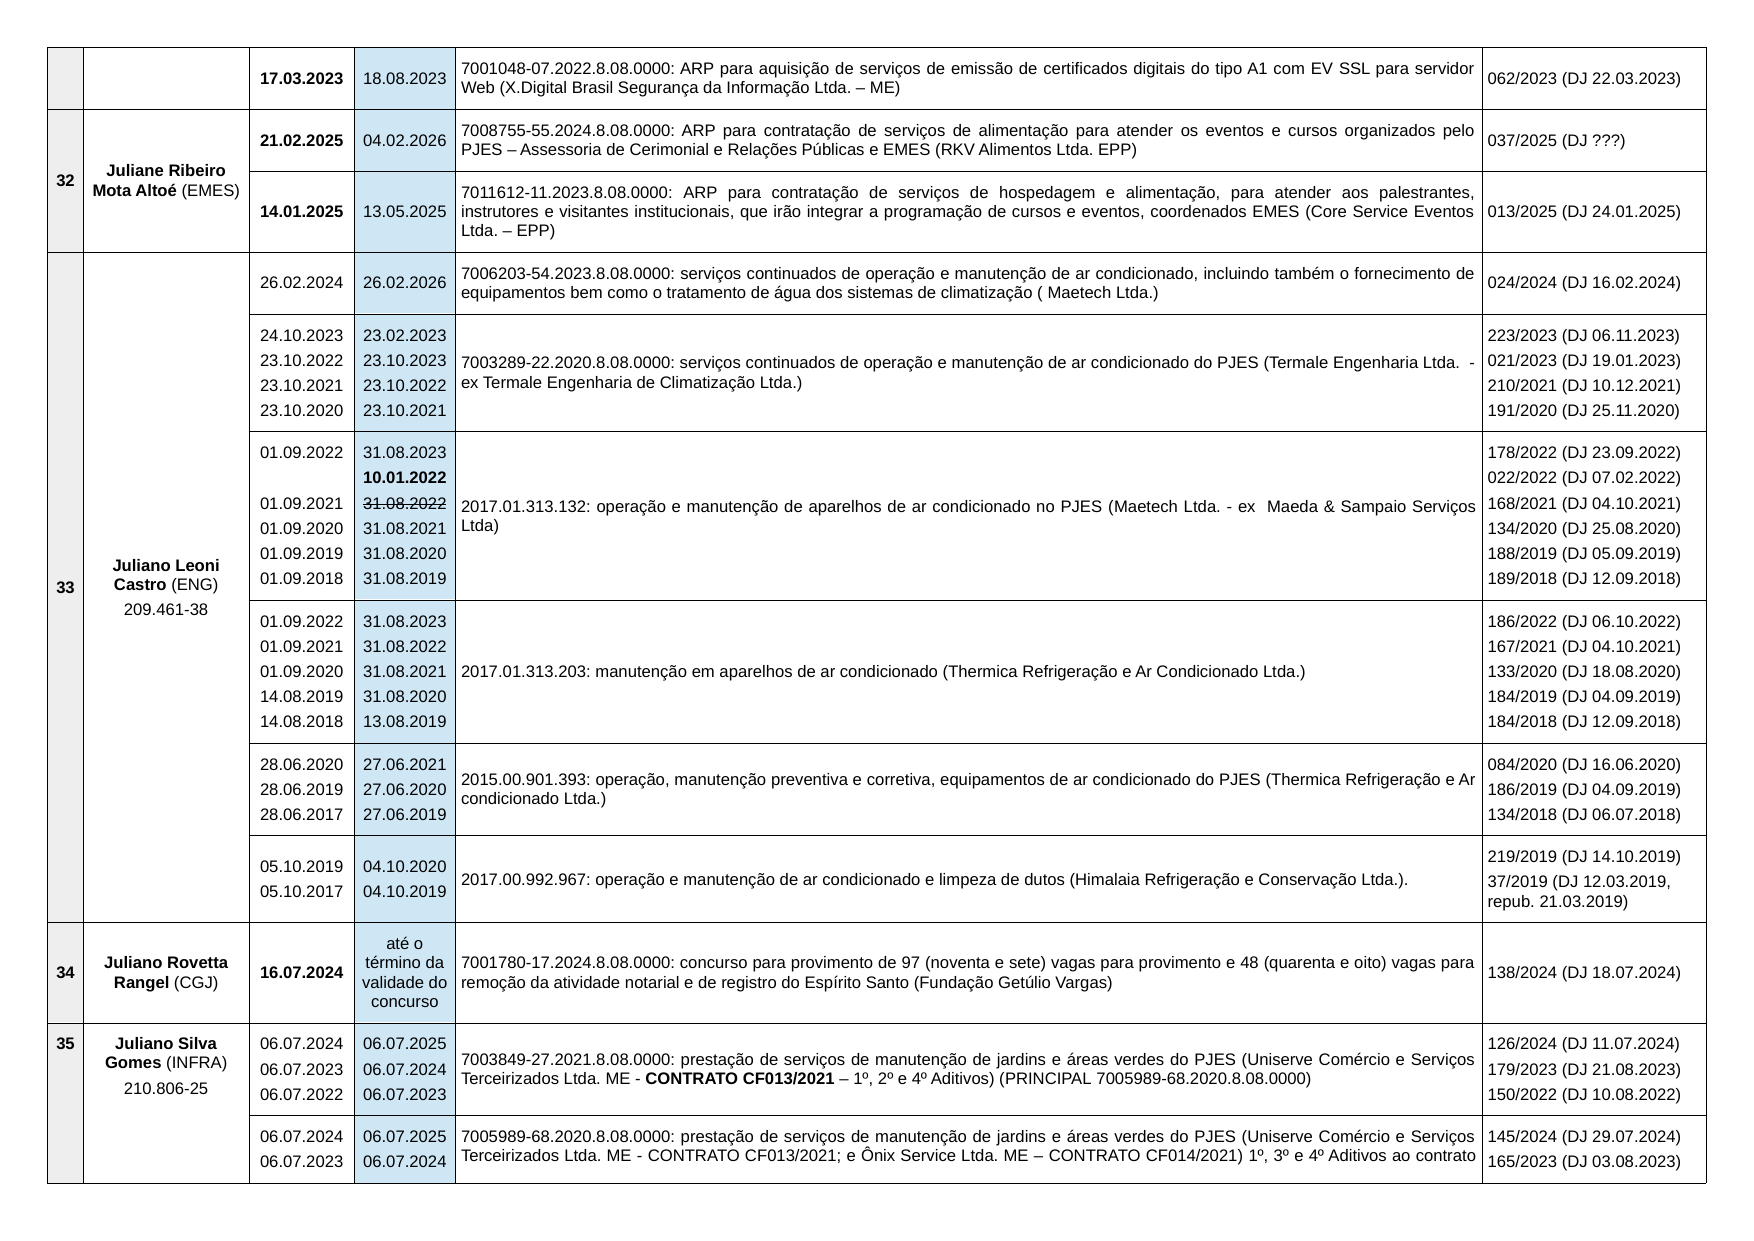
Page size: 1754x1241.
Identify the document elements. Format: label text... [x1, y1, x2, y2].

table_cell 35 [48, 1024, 83, 1183]
table_cell 138/2024 (DJ 18.07.2024) [1483, 923, 1706, 1022]
table_cell 06.07.2025 06.07.2024 06.07.2023 [355, 1024, 455, 1115]
table_cell 7001048-07.2022.8.08.0000: ARP para aquisição de serviços de emissão de certificados digitais do tipo A1 com EV SSL para servidor Web (X.Digital Brasil Segurança da Informação Ltda. – ME) [456, 48, 1482, 109]
table_cell Juliano Leoni Castro (ENG) 209.461-38 [84, 253, 249, 922]
table_cell 084/2020 (DJ 16.06.2020) 186/2019 (DJ 04.09.2019) 134/2018 (DJ 06.07.2018) [1483, 744, 1706, 835]
table_cell 06.07.2024 06.07.2023 [250, 1116, 354, 1183]
table_cell [84, 48, 249, 109]
table_cell 01.09.2022 01.09.2021 01.09.2020 01.09.2019 01.09.2018 [250, 432, 354, 599]
table_cell 04.02.2026 [355, 110, 455, 171]
table_cell 145/2024 (DJ 29.07.2024) 165/2023 (DJ 03.08.2023) [1483, 1116, 1706, 1183]
table_cell 223/2023 (DJ 06.11.2023) 021/2023 (DJ 19.01.2023) 210/2021 (DJ 10.12.2021) 191/2020 (DJ 25.11.2020) [1483, 315, 1706, 431]
table_cell 01.09.2022 01.09.2021 01.09.2020 14.08.2019 14.08.2018 [250, 601, 354, 743]
table_cell 14.01.2025 [250, 172, 354, 252]
table_cell 2017.01.313.132: operação e manutenção de aparelhos de ar condicionado no PJES (Maetech Ltda. - ex Maeda & Sampaio Serviços Ltda) [456, 432, 1482, 599]
table_cell 062/2023 (DJ 22.03.2023) [1483, 48, 1706, 109]
table_cell 7006203-54.2023.8.08.0000: serviços continuados de operação e manutenção de ar condicionado, incluindo também o fornecimento de equipamentos bem como o tratamento de água dos sistemas de climatização ( Maetech Ltda.) [456, 253, 1482, 313]
table_cell 32 [48, 110, 83, 252]
table_cell 126/2024 (DJ 11.07.2024) 179/2023 (DJ 21.08.2023) 150/2022 (DJ 10.08.2022) [1483, 1024, 1706, 1115]
table_cell 024/2024 (DJ 16.02.2024) [1483, 253, 1706, 313]
table_cell 037/2025 (DJ ???) [1483, 110, 1706, 171]
table_cell 33 [48, 253, 83, 922]
table_cell 24.10.2023 23.10.2022 23.10.2021 23.10.2020 [250, 315, 354, 431]
table_cell 05.10.2019 05.10.2017 [250, 836, 354, 922]
table_cell 178/2022 (DJ 23.09.2022) 022/2022 (DJ 07.02.2022) 168/2021 (DJ 04.10.2021) 134/2020 (DJ 25.08.2020) 188/2019 (DJ 05.09.2019) 189/2018 (DJ 12.09.2018) [1483, 432, 1706, 599]
table_cell 34 [48, 923, 83, 1022]
table_cell Juliano Silva Gomes (INFRA) 210.806-25 [84, 1024, 249, 1183]
table_cell 186/2022 (DJ 06.10.2022) 167/2021 (DJ 04.10.2021) 133/2020 (DJ 18.08.2020) 184/2019 (DJ 04.09.2019) 184/2018 (DJ 12.09.2018) [1483, 601, 1706, 743]
table_cell 7003849-27.2021.8.08.0000: prestação de serviços de manutenção de jardins e áreas verdes do PJES (Uniserve Comércio e Serviços Terceirizados Ltda. ME - CONTRATO CF013/2021 – 1º, 2º e 4º Aditivos) (PRINCIPAL 7005989-68.2020.8.08.0000) [456, 1024, 1482, 1115]
table_cell 7008755-55.2024.8.08.0000: ARP para contratação de serviços de alimentação para atender os eventos e cursos organizados pelo PJES – Assessoria de Cerimonial e Relações Públicas e EMES (RKV Alimentos Ltda. EPP) [456, 110, 1482, 171]
table_cell 16.07.2024 [250, 923, 354, 1022]
table_cell 18.08.2023 [355, 48, 455, 109]
table_cell 7005989-68.2020.8.08.0000: prestação de serviços de manutenção de jardins e áreas verdes do PJES (Uniserve Comércio e Serviços Terceirizados Ltda. ME - CONTRATO CF013/2021; e Ônix Service Ltda. ME – CONTRATO CF014/2021) 1º, 3º e 4º Aditivos ao contrato [456, 1116, 1482, 1183]
table_cell 26.02.2026 [355, 253, 455, 313]
table_cell Juliane Ribeiro Mota Altoé (EMES) [84, 110, 249, 252]
table_cell 2015.00.901.393: operação, manutenção preventiva e corretiva, equipamentos de ar condicionado do PJES (Thermica Refrigeração e Ar condicionado Ltda.) [456, 744, 1482, 835]
table_cell Juliano Rovetta Rangel (CGJ) [84, 923, 249, 1022]
table_cell 2017.00.992.967: operação e manutenção de ar condicionado e limpeza de dutos (Himalaia Refrigeração e Conservação Ltda.). [456, 836, 1482, 922]
table_cell 26.02.2024 [250, 253, 354, 313]
table_cell 7001780-17.2024.8.08.0000: concurso para provimento de 97 (noventa e sete) vagas para provimento e 48 (quarenta e oito) vagas para remoção da atividade notarial e de registro do Espírito Santo (Fundação Getúlio Vargas) [456, 923, 1482, 1022]
table_cell 31.08.2023 10.01.2022 31.08.2022 31.08.2021 31.08.2020 31.08.2019 [355, 432, 455, 599]
table_cell 219/2019 (DJ 14.10.2019) 37/2019 (DJ 12.03.2019, repub. 21.03.2019) [1483, 836, 1706, 922]
table_cell 27.06.2021 27.06.2020 27.06.2019 [355, 744, 455, 835]
table_cell 28.06.2020 28.06.2019 28.06.2017 [250, 744, 354, 835]
table_cell 23.02.2023 23.10.2023 23.10.2022 23.10.2021 [355, 315, 455, 431]
table_cell 17.03.2023 [250, 48, 354, 109]
table_cell 04.10.2020 04.10.2019 [355, 836, 455, 922]
table_cell 7011612-11.2023.8.08.0000: ARP para contratação de serviços de hospedagem e alimentação, para atender aos palestrantes, instrutores e visitantes institucionais, que irão integrar a programação de cursos e eventos, coordenados EMES (Core Service Eventos Ltda. – EPP) [456, 172, 1482, 252]
table_cell 013/2025 (DJ 24.01.2025) [1483, 172, 1706, 252]
table_cell 06.07.2024 06.07.2023 06.07.2022 [250, 1024, 354, 1115]
table_cell 21.02.2025 [250, 110, 354, 171]
table_cell [48, 48, 83, 109]
table_cell 06.07.2025 06.07.2024 [355, 1116, 455, 1183]
table_cell 7003289-22.2020.8.08.0000: serviços continuados de operação e manutenção de ar condicionado do PJES (Termale Engenharia Ltda. - ex Termale Engenharia de Climatização Ltda.) [456, 315, 1482, 431]
table_cell 2017.01.313.203: manutenção em aparelhos de ar condicionado (Thermica Refrigeração e Ar Condicionado Ltda.) [456, 601, 1482, 743]
table_cell 31.08.2023 31.08.2022 31.08.2021 31.08.2020 13.08.2019 [355, 601, 455, 743]
table_cell até o término da validade do concurso [355, 923, 455, 1022]
table_cell 13.05.2025 [355, 172, 455, 252]
